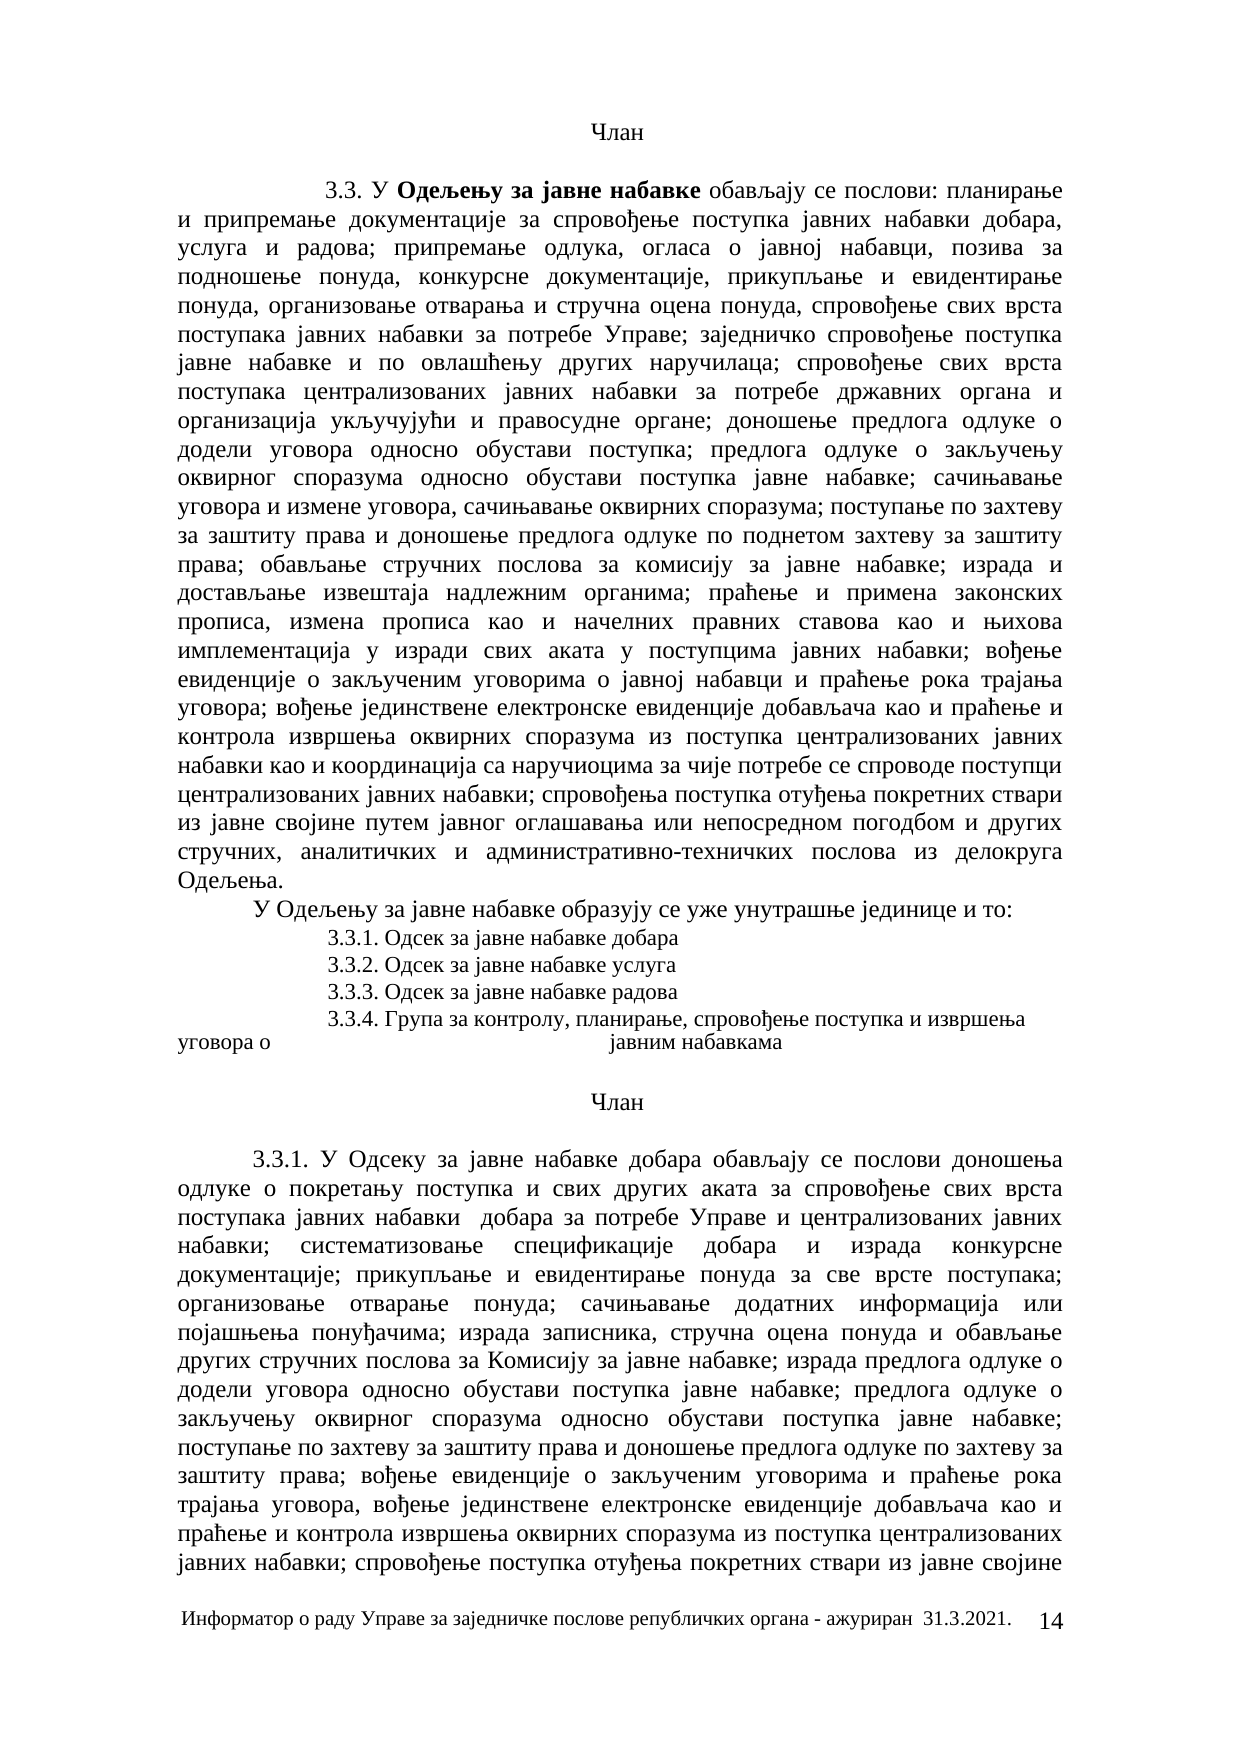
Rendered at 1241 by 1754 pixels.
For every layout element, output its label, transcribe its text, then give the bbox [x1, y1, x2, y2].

text 3.3.3. Одсек за јавне набавке радова [177, 981, 1063, 1004]
text 3.3.4. Група за контролу, планирање, спровођење поступка и извршења уговора о јавним набавкама [177, 1008, 1063, 1054]
text 3.3. У Одељењу за јавне набавке обављају се послови: планирање и припремање документације за спровођење поступка јавних набавки добара, услуга и радова; припремање одлука, огласа о јавној набавци, позива за подношење понуда, конкурсне документације, прикупљање и евидентирање понуда, организовање отварања и стручна оцена понуда, спровођење свих врста поступака јавних набавки за потребе Управе; заједничко спровођење поступка јавне набавке и по овлашћењу других наручилаца; спровођење свих врста поступака централизованих јавних набавки за потребе државних органа и организација укључујући и правосудне органе; доношење предлога одлуке о додели уговора односно обустави поступка; предлога одлуке о закључењу оквирног споразума односно обустави поступка јавне набавке; сачињавање уговора и измене уговора, сачињавање оквирних споразума; поступање по захтеву за заштиту права и доношење предлога одлуке по поднетом захтеву за заштиту права; обављање стручних послова за комисију за јавне набавке; израда и достављање извештаја надлежним органима; праћење и примена законских прописа, измена прописа као и начелних правних ставова као и њихова имплементација у изради свих аката у поступцима јавних набавки; вођење евиденције о закљученим уговорима о јавној набавци и праћење рока трајања уговора; вођење јединствене електронске евиденције добављача као и праћење и контрола извршења оквирних споразума из поступка централизованих јавних набавки као и координација са наручиоцима за чије потребе се спроводе поступци централизованих јавних набавки; спровођења поступка отуђења покретних ствари из јавне својине путем јавног оглашавања или непосредном погодбом и других стручних, аналитичких и административно-техничких послова из делокруга Одељења. [177, 175, 1063, 894]
text 3.3.1. Одсек за јавне набавке добара [177, 927, 1063, 949]
text 3.3.2. Одсек за јавне набавке услуга [177, 954, 1063, 977]
text Члан [177, 1087, 1063, 1115]
text 3.3.1. У Одсеку за јавне набавке добара обављају се послови доношења одлуке о покретању поступка и свих других аката за спровођење свих врста поступака јавних набавки добара за потребе Управе и централизованих јавних набавки; систематизовање спецификације добара и израда конкурсне документације; прикупљање и евидентирање понуда за све врсте поступака; организовање отварање понуда; сачињавање додатних информација или појашњења понуђачима; израда записника, стручна оцена понуда и обављање других стручних послова за Комисију за јавне набавке; израда предлога одлуке о додели уговора односно обустави поступка јавне набавке; предлога одлуке о закључењу оквирног споразума односно обустави поступка јавне набавке; поступање по захтеву за заштиту права и доношење предлога одлуке по захтеву за заштиту права; вођење евиденције о закљученим уговорима и праћење рока трајања уговора, вођење јединствене електронске евиденције добављача као и праћење и контрола извршења оквирних споразума из поступка централизованих јавних набавки; спровођење поступка отуђења покретних ствари из јавне својине [177, 1144, 1063, 1575]
text Члан [177, 117, 1063, 146]
text У Одељењу за јавне набавке образују се уже унутрашње јединице и то: [177, 894, 1063, 922]
